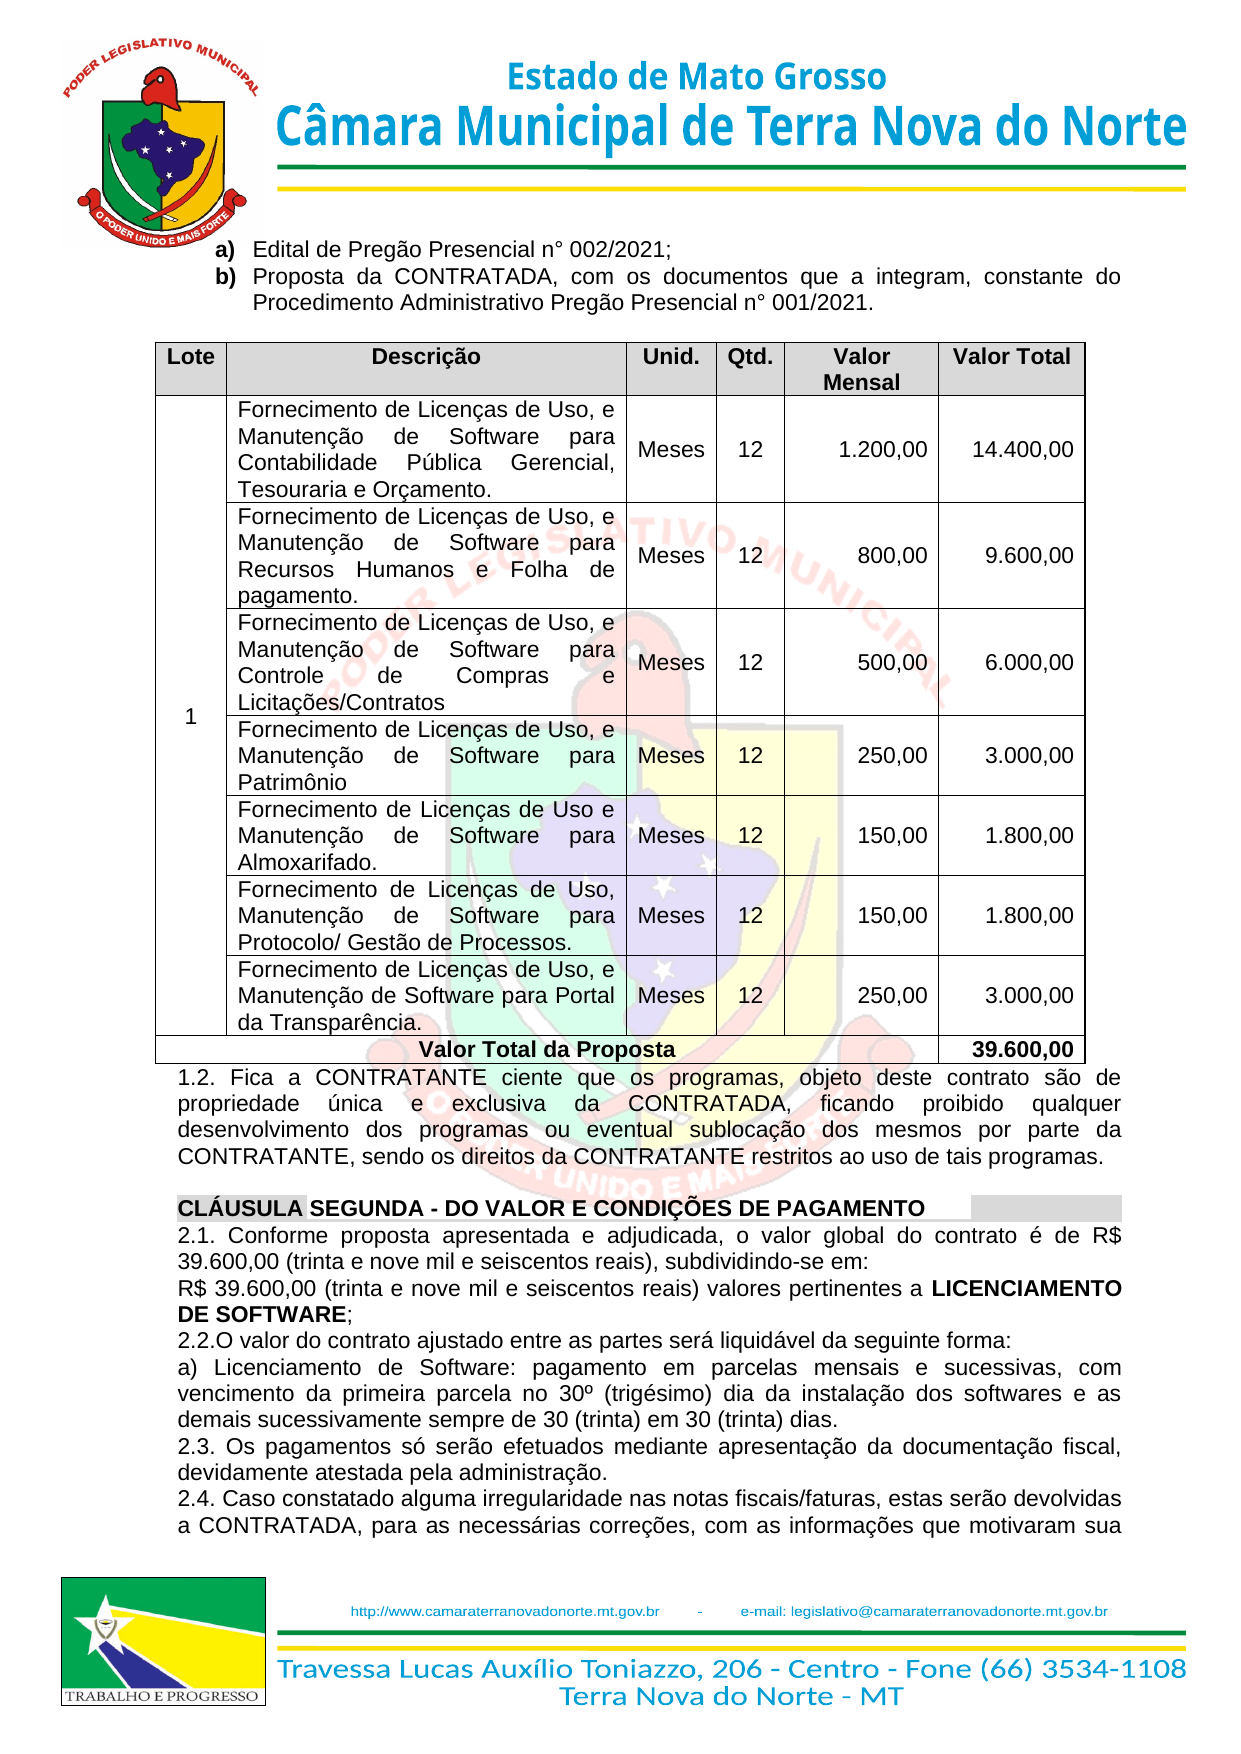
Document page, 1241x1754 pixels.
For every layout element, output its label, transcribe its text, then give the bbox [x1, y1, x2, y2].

text a) Licenciamento de Software: pagamento em parcelas mensais e sucessivas, com vencimento da primeira parcela no 30º (trigésimo) dia da instalação dos softwares e as demais sucessivamente sempre de 30 (trinta) em 30 (trinta) dias. [177, 1353, 1122, 1433]
picture [581, 1607, 592, 1616]
table_cell Fornecimento de Licenças de Uso, e Manutenção de Software para Patrimônio [227, 716, 307, 795]
table_cell 12 [717, 396, 784, 502]
table_cell Fornecimento de Licenças de Uso, e Manutenção de Software para Controle de Compras e Licitações/Contratos [227, 609, 307, 715]
picture [797, 1608, 802, 1616]
picture [360, 1607, 372, 1614]
list Proposta da CONTRATADA, com os documentos que a integram, constante do Procedimento Administrativo Pregão Presencial n° 001/2021. [215, 263, 1122, 315]
table_cell 1.200,00 [785, 396, 938, 502]
table_cell 9.600,00 [939, 503, 1084, 608]
table_cell Meses [627, 396, 716, 502]
list Edital de Pregão Presencial n° 002/2021; [215, 236, 1122, 263]
text R$ 39.600,00 (trinta e nove mil e seiscentos reais) valores pertinentes a LICENCIAMENTO DE SOFTWARE; [177, 1274, 1122, 1327]
table_cell 6.000,00 [971, 609, 1084, 715]
table_cell Fornecimento de Licenças de Uso e Manutenção de Software para Almoxarifado. [227, 796, 307, 875]
table_header Descrição [227, 343, 626, 395]
table_header Valor Total [939, 343, 1084, 395]
table_cell Fornecimento de Licenças de Uso, e Manutenção de Software para Portal da Transparência. [227, 956, 307, 1035]
picture [863, 1613, 872, 1618]
table_cell 1 [156, 396, 226, 1035]
table_cell 1.800,00 [971, 796, 1084, 875]
text 2.3. Os pagamentos só serão efetuados mediante apresentação da documentação fiscal, devidamente atestada pela administração. [177, 1433, 1122, 1485]
table_cell Fornecimento de Licenças de Uso, e Manutenção de Software para Recursos Humanos e Folha de pagamento. [227, 503, 626, 608]
text 2.2.O valor do contrato ajustado entre as partes será liquidável da seguinte forma: [177, 1327, 1122, 1353]
picture [862, 1606, 872, 1611]
table_header Lote [156, 343, 226, 395]
table_cell 3.000,00 [971, 716, 1084, 795]
table_cell 3.000,00 [971, 956, 1084, 1035]
table_cell 14.400,00 [939, 396, 1084, 502]
table_cell Fornecimento de Licenças de Uso, Manutenção de Software para Protocolo/ Gestão de Processos. [227, 876, 307, 955]
table_cell 800,00 [785, 503, 938, 510]
table_cell Fornecimento de Licenças de Uso, e Manutenção de Software para Contabilidade Pública Gerencial, Tesouraria e Orçamento. [227, 396, 626, 502]
table_header Valor Mensal [785, 343, 938, 395]
table_cell 39.600,00 [971, 1036, 1084, 1063]
picture [59, 36, 264, 250]
table_cell 1.800,00 [971, 876, 1084, 955]
text CLÁUSULA SEGUNDA - DO VALOR E CONDIÇÕES DE PAGAMENTO [177, 1195, 1122, 1222]
table_cell 12 [717, 503, 784, 510]
text 1.2. Fica a CONTRATANTE ciente que os programas, objeto deste contrato são de propriedade única e exclusiva da CONTRATADA, ficando proibido qualquer desenvolvimento dos programas ou eventual sublocação dos mesmos por parte da CONTRATANTE, sendo os direitos da CONTRATANTE restritos ao uso de tais programas. [971, 1064, 1122, 1169]
picture [62, 1578, 265, 1705]
picture [834, 1606, 841, 1614]
text 2.1. Conforme proposta apresentada e adjudicada, o valor global do contrato é de R$ 39.600,00 (trinta e nove mil e seiscentos reais), subdividindo-se em: [177, 1222, 1122, 1274]
table_cell Meses [627, 503, 716, 510]
text 2.4. Caso constatado alguma irregularidade nas notas fiscais/faturas, estas serão devolvidas a CONTRATADA, para as necessárias correções, com as informações que motivaram sua [177, 1485, 1122, 1538]
picture [476, 1607, 488, 1616]
table_header Unid. [627, 343, 716, 395]
table_header Qtd. [717, 343, 784, 395]
table_cell Valor Total da Proposta [156, 1036, 307, 1063]
picture [256, 243, 264, 248]
text 1.2. Fica a CONTRATANTE ciente que os programas, objeto deste contrato são de propriedade única e exclusiva da CONTRATADA, ficando proibido qualquer desenvolvimento dos programas ou eventual sublocação dos mesmos por parte da CONTRATANTE, sendo os direitos da CONTRATANTE restritos ao uso de tais programas. [177, 1064, 307, 1169]
